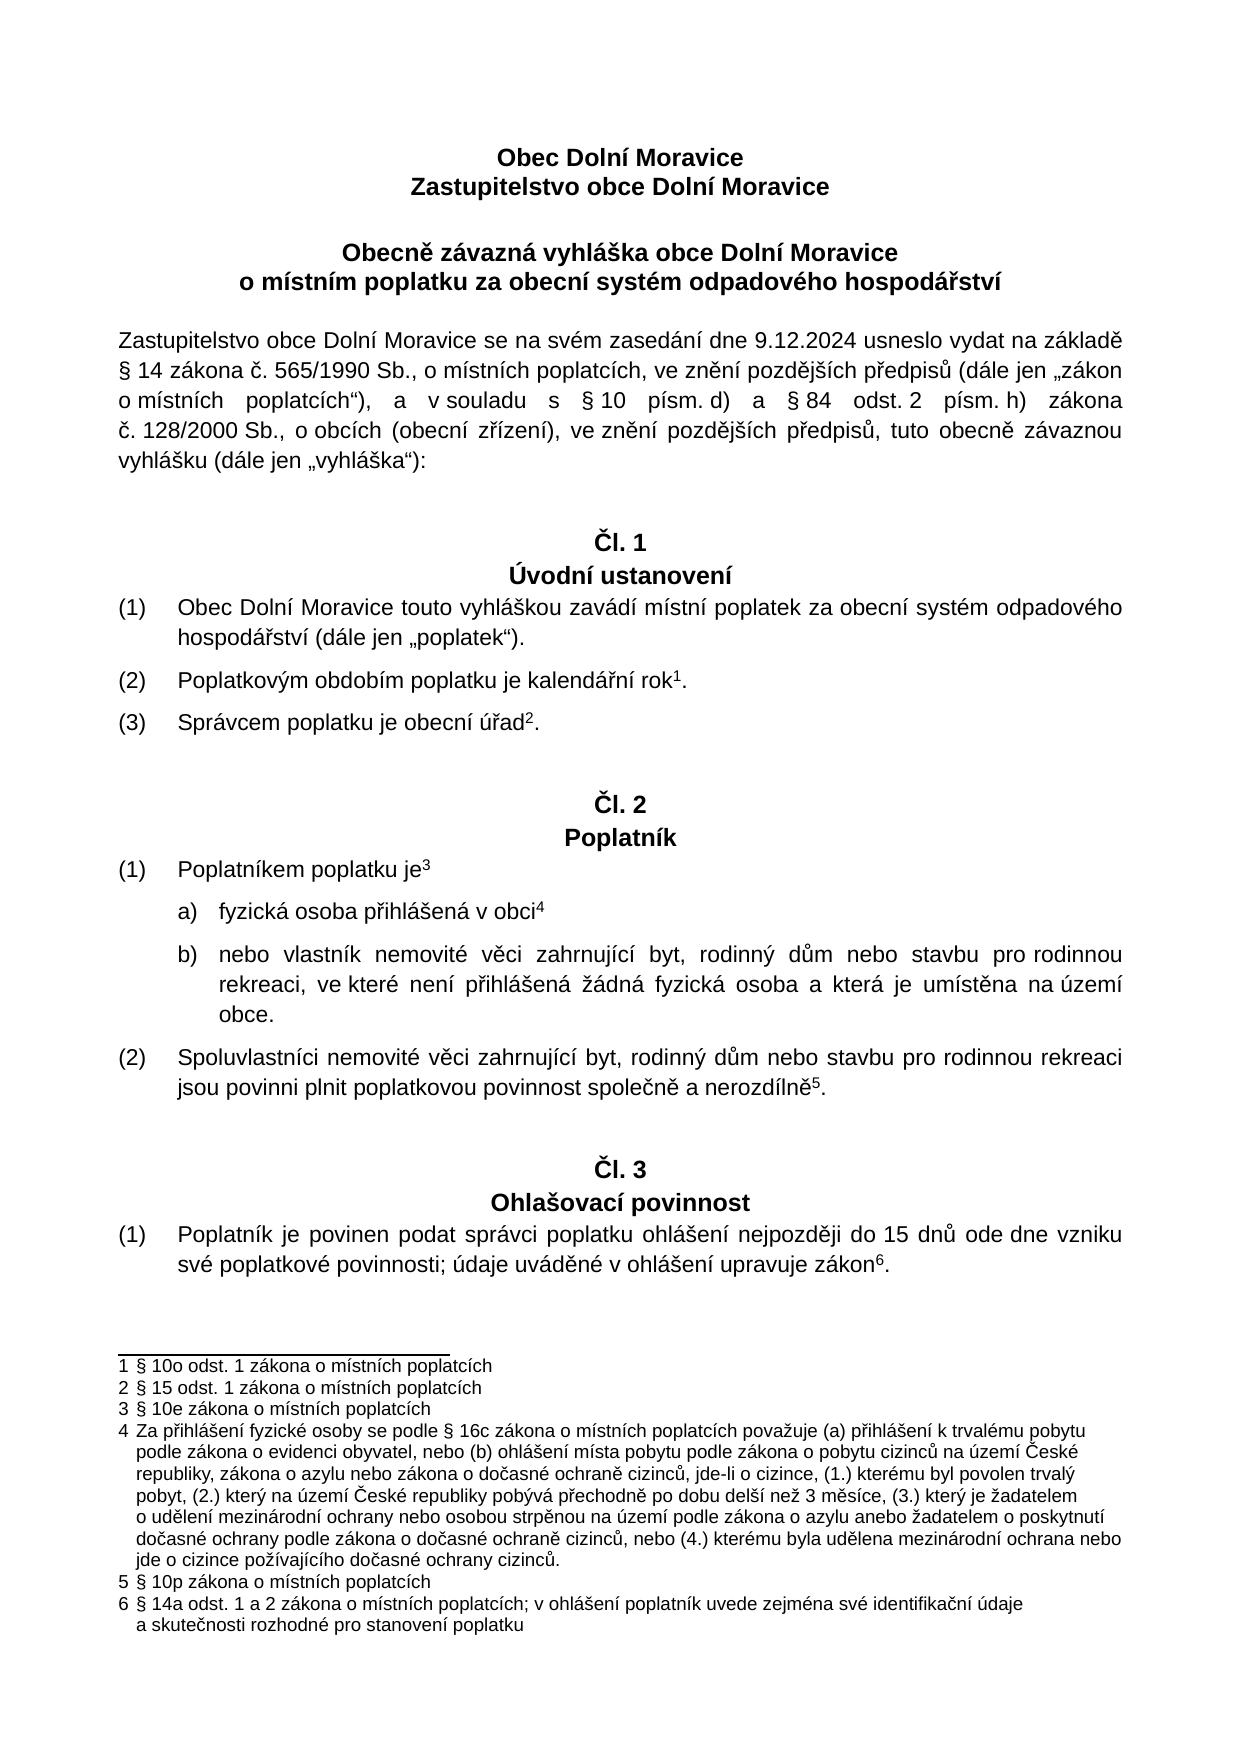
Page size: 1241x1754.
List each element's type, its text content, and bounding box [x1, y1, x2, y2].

list Správcem poplatku je obecní úřad. [118, 709, 1122, 736]
subtitle Čl. 2 Poplatník [118, 789, 1122, 851]
text Zastupitelstvo obce Dolní Moravice se na svém zasedání dne 9.12.2024 usneslo vydat na základě § 14 zákona č. 565/1990 Sb., o místních poplatcích, ve znění pozdějších předpisů (dále jen „zákon o místních poplatcích“), a v souladu s § 10 písm. d) a § 84 odst. 2 písm. h) zákona č. 128/2000 Sb., o obcích (obecní zřízení), ve znění pozdějších předpisů, tuto obecně závaznou vyhlášku (dále jen „vyhláška“): [118, 327, 1122, 474]
subtitle Čl. 1 Úvodní ustanovení [118, 528, 1122, 589]
list § 10p zákona o místních poplatcích [118, 1571, 1122, 1592]
subtitle Čl. 3 Ohlašovací povinnost [118, 1154, 1122, 1216]
subtitle Obecně závazná vyhláška obce Dolní Moravice o místním poplatku za obecní systém odpadového hospodářství [118, 238, 1122, 295]
list § 10e zákona o místních poplatcích [118, 1398, 1122, 1420]
list Poplatník je povinen podat správci poplatku ohlášení nejpozději do 15 dnů ode dne vzniku své poplatkové povinnosti; údaje uváděné v ohlášení upravuje zákon. [118, 1221, 1122, 1277]
list fyzická osoba přihlášená v obci [177, 898, 1122, 925]
text Obec Dolní Moravice Zastupitelstvo obce Dolní Moravice [118, 143, 1122, 201]
list Obec Dolní Moravice touto vyhláškou zavádí místní poplatek za obecní systém odpadového hospodářství (dále jen „poplatek“). [118, 594, 1122, 650]
list Poplatníkem poplatku je [118, 856, 1122, 882]
list nebo vlastník nemovité věci zahrnující byt, rodinný dům nebo stavbu pro rodinnou rekreaci, ve které není přihlášená žádná fyzická osoba a která je umístěna na území obce. [177, 941, 1122, 1028]
list § 15 odst. 1 zákona o místních poplatcích [118, 1377, 1122, 1398]
list § 14a odst. 1 a 2 zákona o místních poplatcích; v ohlášení poplatník uvede zejména své identifikační údaje a skutečnosti rozhodné pro stanovení poplatku [118, 1592, 1122, 1635]
list § 10o odst. 1 zákona o místních poplatcích [118, 1355, 1122, 1377]
list Za přihlášení fyzické osoby se podle § 16c zákona o místních poplatcích považuje (a) přihlášení k trvalému pobytu podle zákona o evidenci obyvatel, nebo (b) ohlášení místa pobytu podle zákona o pobytu cizinců na území České republiky, zákona o azylu nebo zákona o dočasné ochraně cizinců, jde-li o cizince, (1.) kterému byl povolen trvalý pobyt, (2.) který na území České republiky pobývá přechodně po dobu delší než 3 měsíce, (3.) který je žadatelem o udělení mezinárodní ochrany nebo osobou strpěnou na území podle zákona o azylu anebo žadatelem o poskytnutí dočasné ochrany podle zákona o dočasné ochraně cizinců, nebo (4.) kterému byla udělena mezinárodní ochrana nebo jde o cizince požívajícího dočasné ochrany cizinců. [118, 1420, 1122, 1571]
list Poplatkovým obdobím poplatku je kalendářní rok. [118, 667, 1122, 693]
list Spoluvlastníci nemovité věci zahrnující byt, rodinný dům nebo stavbu pro rodinnou rekreaci jsou povinni plnit poplatkovou povinnost společně a nerozdílně. [118, 1044, 1122, 1101]
